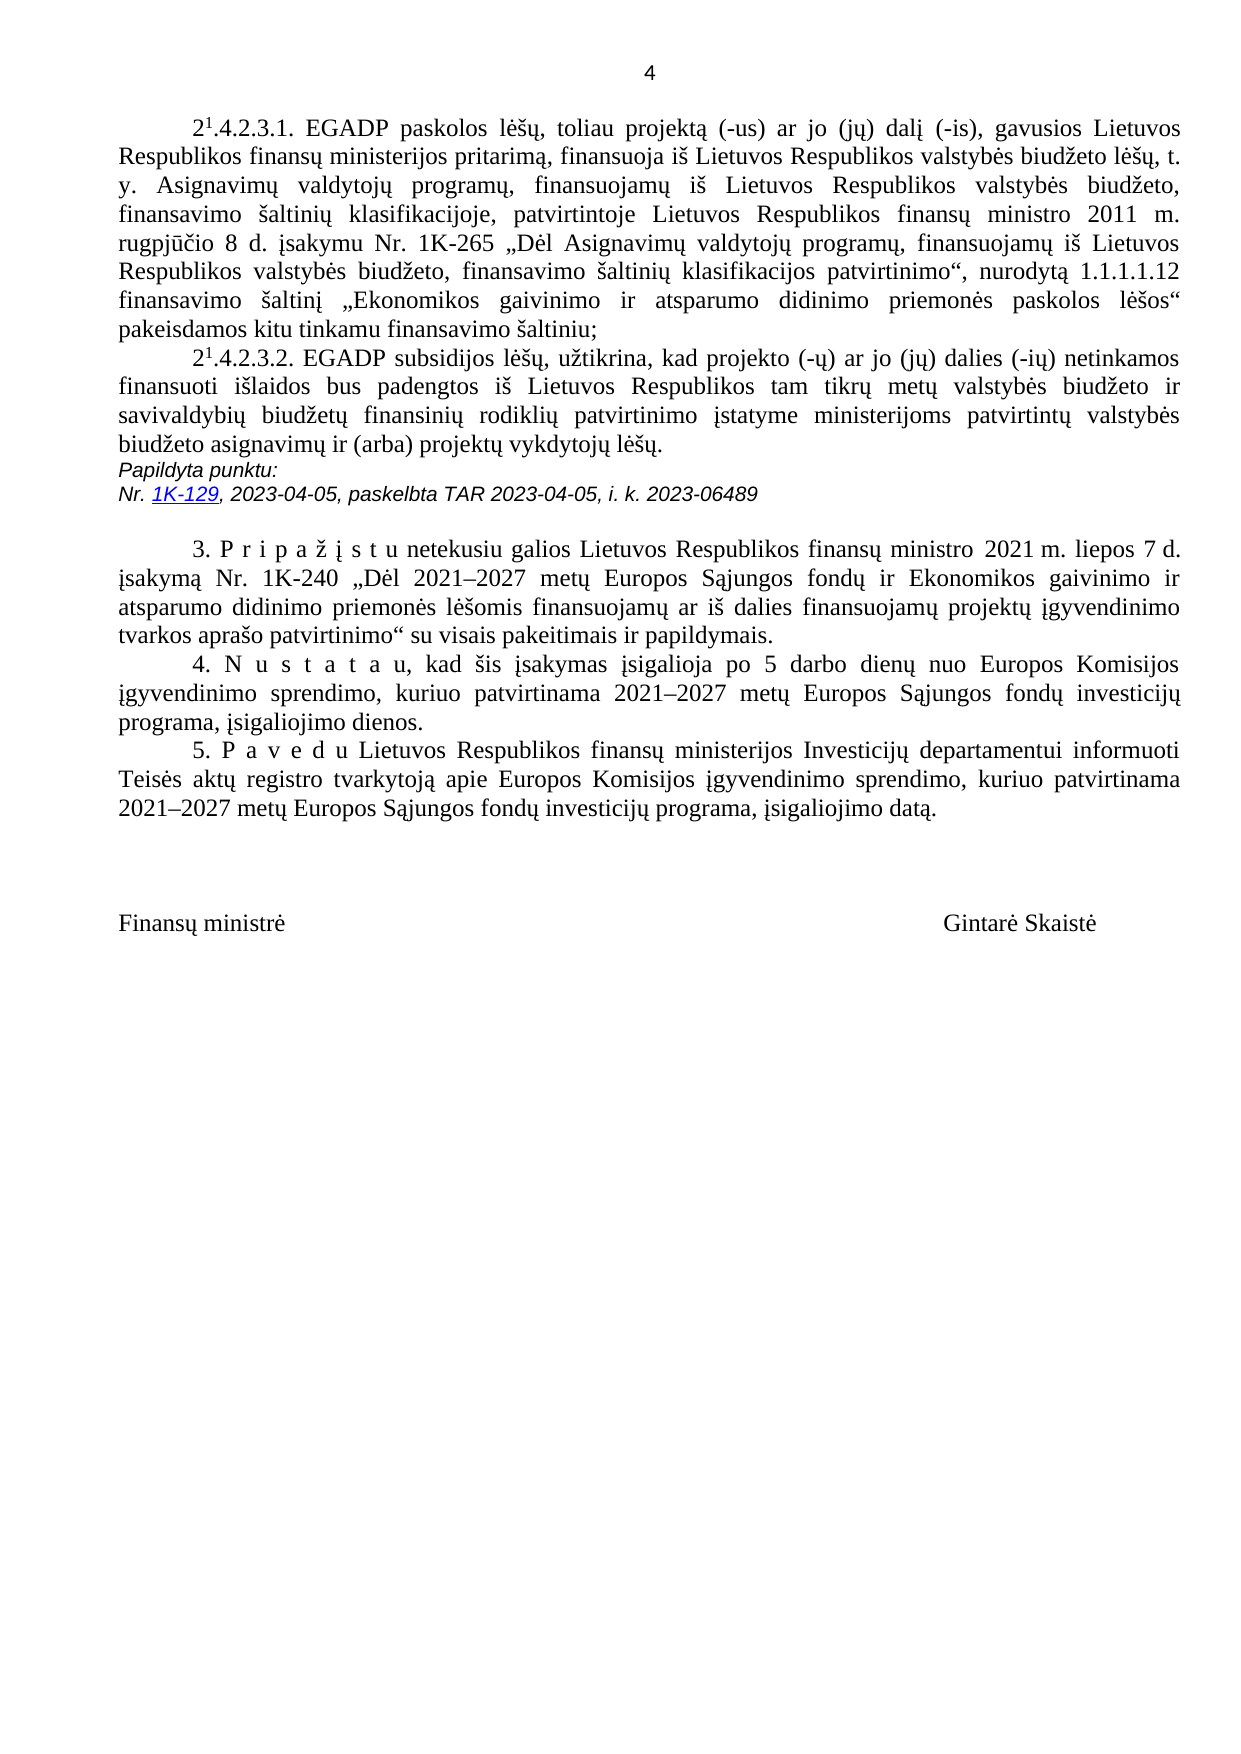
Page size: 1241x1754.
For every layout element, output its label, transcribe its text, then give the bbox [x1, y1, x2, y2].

text 21.4.2.3.2. EGADP subsidijos lėšų, užtikrina, kad projekto (-ų) ar jo (jų) dalies (-ių) netinkamos finansuoti išlaidos bus padengtos iš Lietuvos Respublikos tam tikrų metų valstybės biudžeto ir savivaldybių biudžetų finansinių rodiklių patvirtinimo įstatyme ministerijoms patvirtintų valstybės biudžeto asignavimų ir (arba) projektų vykdytojų lėšų. [118, 343, 1181, 458]
text 21.4.2.3.1. EGADP paskolos lėšų, toliau projektą (-us) ar jo (jų) dalį (-is), gavusios Lietuvos Respublikos finansų ministerijos pritarimą, finansuoja iš Lietuvos Respublikos valstybės biudžeto lėšų, t. y. Asignavimų valdytojų programų, finansuojamų iš Lietuvos Respublikos valstybės biudžeto, finansavimo šaltinių klasifikacijoje, patvirtintoje Lietuvos Respublikos finansų ministro 2011 m. rugpjūčio 8 d. įsakymu Nr. 1K-265 „Dėl Asignavimų valdytojų programų, finansuojamų iš Lietuvos Respublikos valstybės biudžeto, finansavimo šaltinių klasifikacijos patvirtinimo“, nurodytą 1.1.1.1.12 finansavimo šaltinį „Ekonomikos gaivinimo ir atsparumo didinimo priemonės paskolos lėšos“ pakeisdamos kitu tinkamu finansavimo šaltiniu; [118, 113, 1181, 343]
text Papildyta punktu: [118, 458, 1181, 482]
text Finansų ministrė Gintarė Skaistė [118, 908, 1181, 937]
text 3. P r i p a ž į s t u netekusiu galios Lietuvos Respublikos finansų ministro 2021 m. liepos 7 d. įsakymą Nr. 1K-240 „Dėl 2021–2027 metų Europos Sąjungos fondų ir Ekonomikos gaivinimo ir atsparumo didinimo priemonės lėšomis finansuojamų ar iš dalies finansuojamų projektų įgyvendinimo tvarkos aprašo patvirtinimo“ su visais pakeitimais ir papildymais. [118, 534, 1181, 649]
text Nr. 1K-129, 2023-04-05, paskelbta TAR 2023-04-05, i. k. 2023-06489 [118, 482, 1181, 506]
text 4. N u s t a t a u, kad šis įsakymas įsigalioja po 5 darbo dienų nuo Europos Komisijos įgyvendinimo sprendimo, kuriuo patvirtinama 2021–2027 metų Europos Sąjungos fondų investicijų programa, įsigaliojimo dienos. [118, 649, 1181, 736]
text 5. P a v e d u Lietuvos Respublikos finansų ministerijos Investicijų departamentui informuoti Teisės aktų registro tvarkytoją apie Europos Komisijos įgyvendinimo sprendimo, kuriuo patvirtinama 2021–2027 metų Europos Sąjungos fondų investicijų programa, įsigaliojimo datą. [118, 736, 1181, 822]
